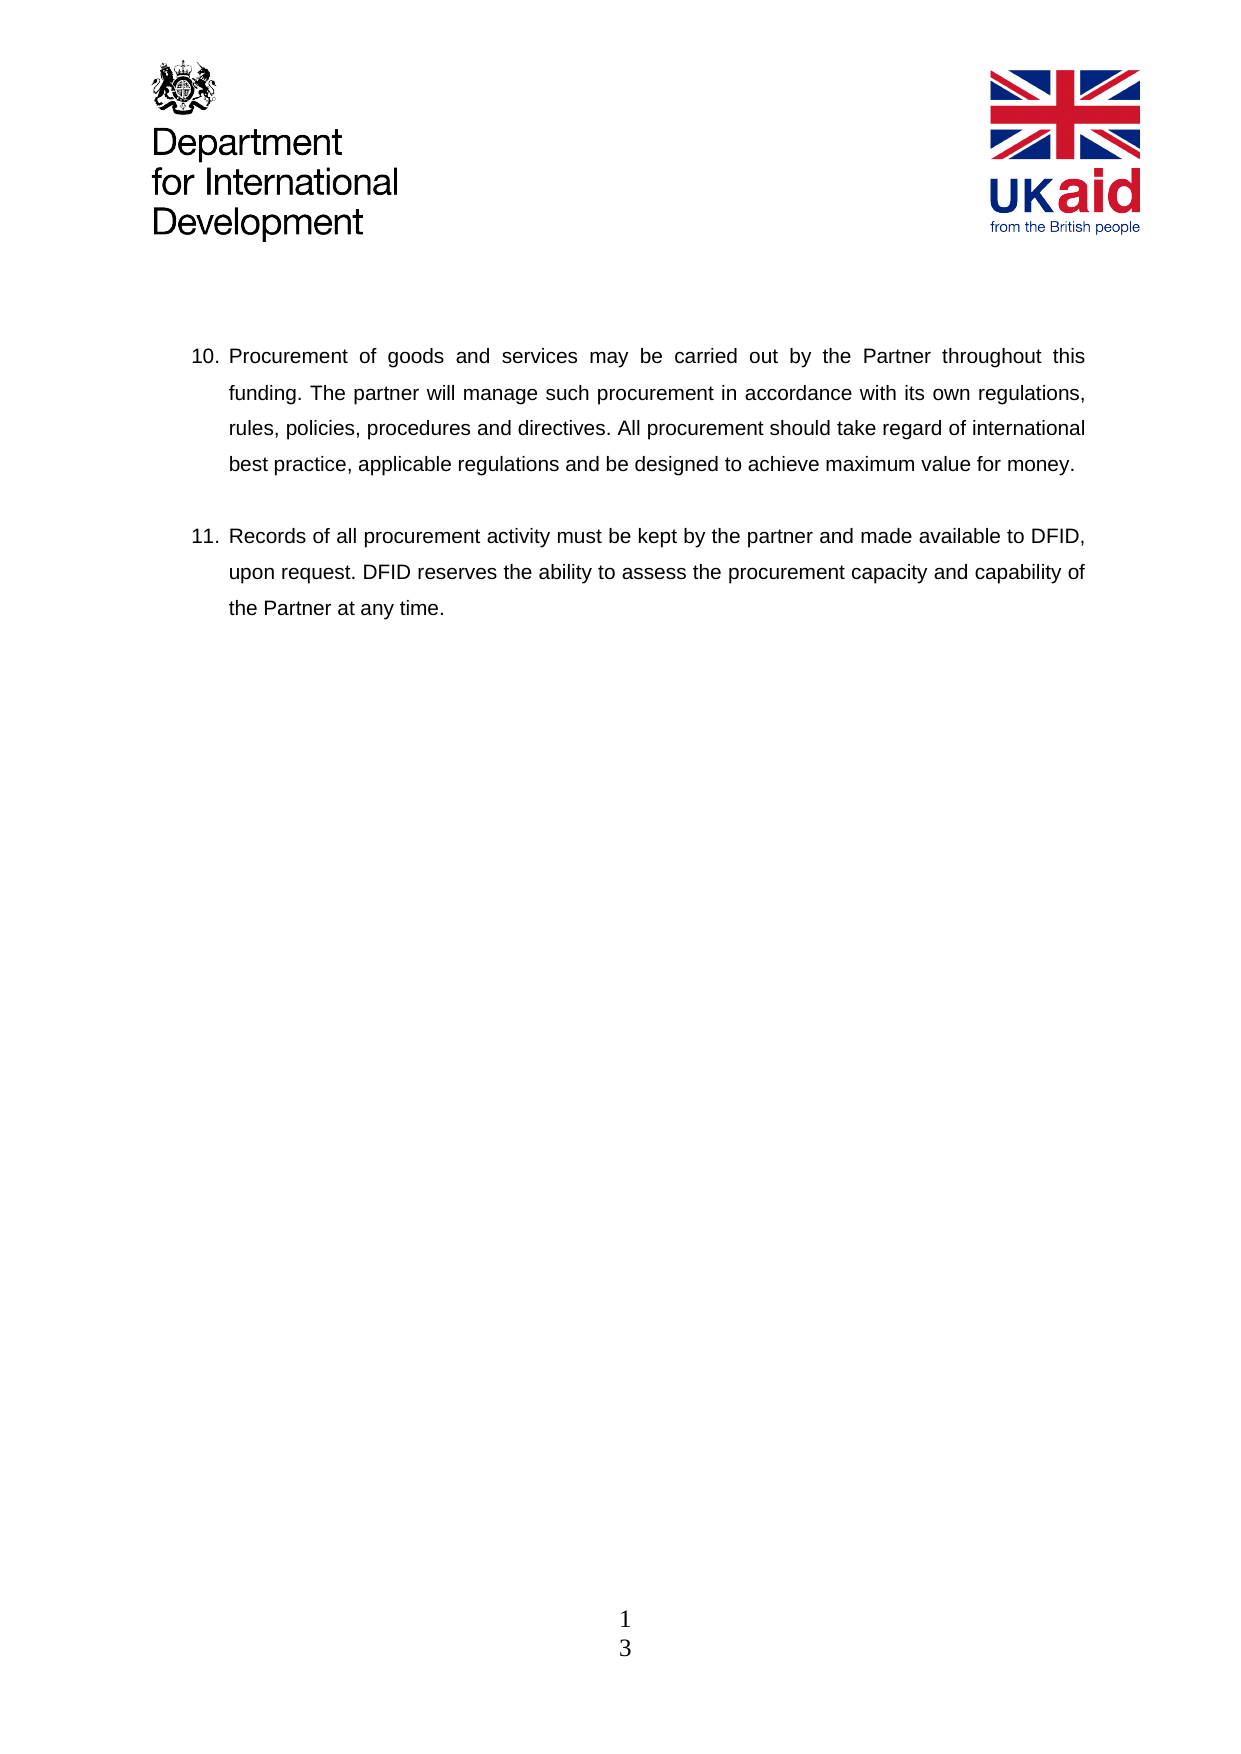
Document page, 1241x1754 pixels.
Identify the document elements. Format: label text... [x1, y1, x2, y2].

list Procurement of goods and services may be carried out by the Partner throughout this funding. The partner will manage such procurement in accordance with its own regulations, rules, policies, procedures and directives. All procurement should take regard of international best practice, applicable regulations and be designed to achieve maximum value for money. [191, 344, 1087, 476]
list Records of all procurement activity must be kept by the partner and made available to DFID, upon request. DFID reserves the ability to assess the procurement capacity and capability of the Partner at any time. [191, 524, 1087, 620]
